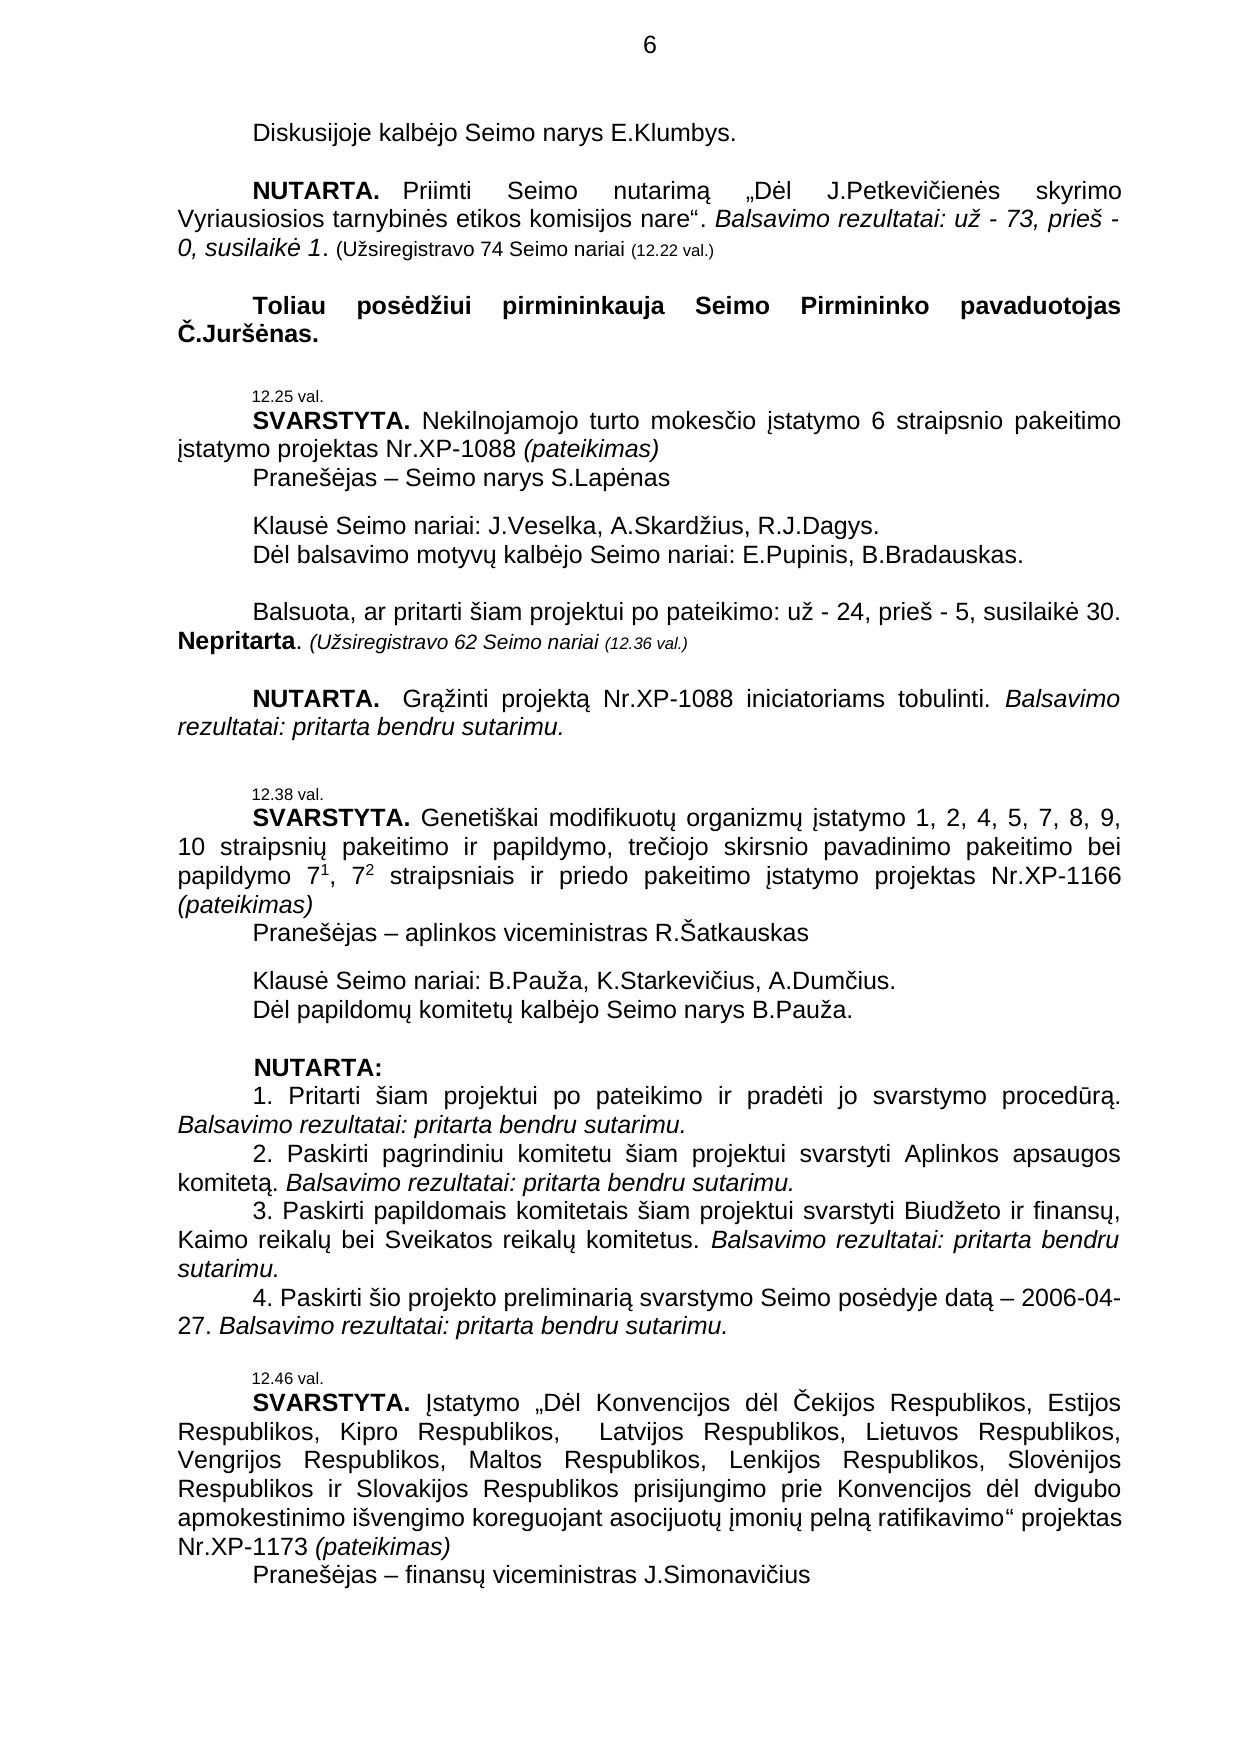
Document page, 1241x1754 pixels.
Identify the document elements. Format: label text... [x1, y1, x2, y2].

text Pranešėjas – Seimo narys S.Lapėnas [177, 463, 1122, 492]
text 2. Paskirti pagrindiniu komitetu šiam projektui svarstyti Aplinkos apsaugos komitetą. Balsavimo rezultatai: pritarta bendru sutarimu. [177, 1139, 1122, 1196]
text 12.46 val. [177, 1369, 1122, 1388]
text 12.38 val. [177, 784, 1122, 803]
text Dėl papildomų komitetų kalbėjo Seimo narys B.Pauža. [177, 995, 1122, 1024]
text SVARSTYTA. Genetiškai modifikuotų organizmų įstatymo 1, 2, 4, 5, 7, 8, 9, 10 straipsnių pakeitimo ir papildymo, trečiojo skirsnio pavadinimo pakeitimo bei papildymo 71, 72 straipsniais ir priedo pakeitimo įstatymo projektas Nr.XP-1166 (pateikimas) [177, 803, 1122, 918]
text NUTARTA. Grąžinti projektą Nr.XP-1088 iniciatoriams tobulinti. Balsavimo rezultatai: pritarta bendru sutarimu. [177, 684, 1122, 741]
text Balsuota, ar pritarti šiam projektui po pateikimo: už - 24, prieš - 5, susilaikė 30. Nepritarta. (Užsiregistravo 62 Seimo nariai (12.36 val.) [177, 597, 1122, 655]
text NUTARTA. Priimti Seimo nutarimą „Dėl J.Petkevičienės skyrimo Vyriausiosios tarnybinės etikos komisijos nare“. Balsavimo rezultatai: už - 73, prieš - 0, susilaikė 1. (Užsiregistravo 74 Seimo nariai (12.22 val.) [177, 176, 1122, 262]
text 3. Paskirti papildomais komitetais šiam projektui svarstyti Biudžeto ir finansų, Kaimo reikalų bei Sveikatos reikalų komitetus. Balsavimo rezultatai: pritarta bendru sutarimu. [177, 1196, 1122, 1283]
text Toliau posėdžiui pirmininkauja Seimo Pirmininko pavaduotojas Č.Juršėnas. [177, 291, 1122, 348]
text SVARSTYTA. Nekilnojamojo turto mokesčio įstatymo 6 straipsnio pakeitimo įstatymo projektas Nr.XP-1088 (pateikimas) [177, 406, 1122, 463]
text NUTARTA: [177, 1053, 1122, 1081]
text 4. Paskirti šio projekto preliminarią svarstymo Seimo posėdyje datą – 2006-04-27. Balsavimo rezultatai: pritarta bendru sutarimu. [177, 1283, 1122, 1340]
text SVARSTYTA. Įstatymo „Dėl Konvencijos dėl Čekijos Respublikos, Estijos Respublikos, Kipro Respublikos, Latvijos Respublikos, Lietuvos Respublikos, Vengrijos Respublikos, Maltos Respublikos, Lenkijos Respublikos, Slovėnijos Respublikos ir Slovakijos Respublikos prisijungimo prie Konvencijos dėl dvigubo apmokestinimo išvengimo koreguojant asocijuotų įmonių pelną ratifikavimo“ projektas Nr.XP-1173 (pateikimas) [177, 1388, 1122, 1561]
text Dėl balsavimo motyvų kalbėjo Seimo nariai: E.Pupinis, B.Bradauskas. [177, 540, 1122, 569]
text 12.25 val. [177, 387, 1122, 406]
text 1. Pritarti šiam projektui po pateikimo ir pradėti jo svarstymo procedūrą. Balsavimo rezultatai: pritarta bendru sutarimu. [177, 1081, 1122, 1139]
text Klausė Seimo nariai: J.Veselka, A.Skardžius, R.J.Dagys. [177, 511, 1122, 540]
text Diskusijoje kalbėjo Seimo narys E.Klumbys. [177, 118, 1122, 147]
text Pranešėjas – finansų viceministras J.Simonavičius [177, 1561, 1122, 1589]
text Pranešėjas – aplinkos viceministras R.Šatkauskas [177, 918, 1122, 947]
text Klausė Seimo nariai: B.Pauža, K.Starkevičius, A.Dumčius. [177, 966, 1122, 995]
